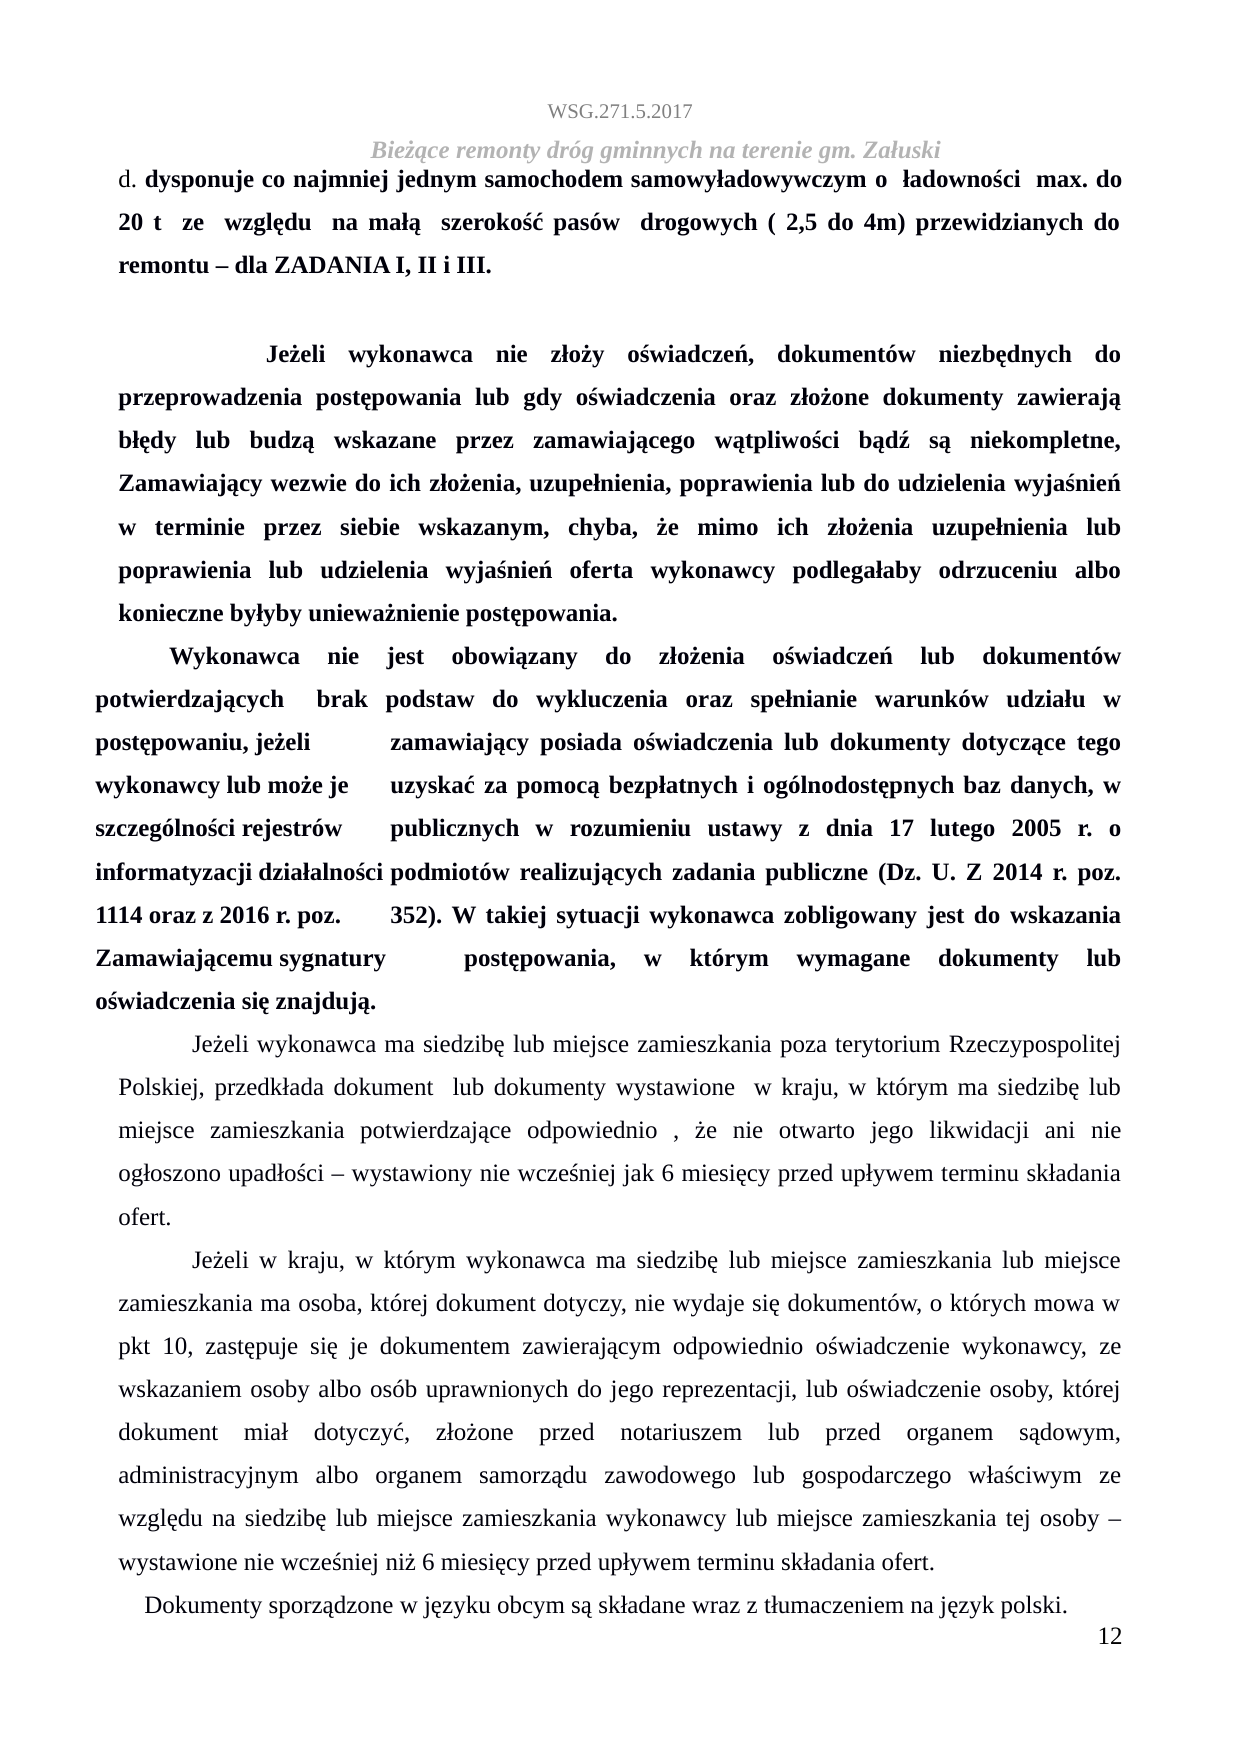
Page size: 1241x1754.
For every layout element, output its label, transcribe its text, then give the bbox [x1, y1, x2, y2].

text Jeżeli wykonawca ma siedzibę lub miejsce zamieszkania poza terytorium Rzeczypospolitej Polskiej, przedkłada dokument lub dokumenty wystawione w kraju, w którym ma siedzibę lub miejsce zamieszkania potwierdzające odpowiednio , że nie otwarto jego likwidacji ani nie ogłoszono upadłości – wystawiony nie wcześniej jak 6 miesięcy przed upływem terminu składania ofert. [118, 1029, 1122, 1230]
text Dokumenty sporządzone w języku obcym są składane wraz z tłumaczeniem na język polski. [144, 1590, 1122, 1618]
text Jeżeli w kraju, w którym wykonawca ma siedzibę lub miejsce zamieszkania lub miejsce zamieszkania ma osoba, której dokument dotyczy, nie wydaje się dokumentów, o których mowa w pkt 10, zastępuje się je dokumentem zawierającym odpowiednio oświadczenie wykonawcy, ze wskazaniem osoby albo osób uprawnionych do jego reprezentacji, lub oświadczenie osoby, której dokument miał dotyczyć, złożone przed notariuszem lub przed organem sądowym, administracyjnym albo organem samorządu zawodowego lub gospodarczego właściwym ze względu na siedzibę lub miejsce zamieszkania wykonawcy lub miejsce zamieszkania tej osoby – wystawione nie wcześniej niż 6 miesięcy przed upływem terminu składania ofert. [118, 1245, 1122, 1575]
text d. dysponuje co najmniej jednym samochodem samowyładowywczym o ładowności max. do 20 t ze względu na małą szerokość pasów drogowych ( 2,5 do 4m) przewidzianych do remontu – dla ZADANIA I, II i III. [118, 164, 1122, 279]
text Wykonawca nie jest obowiązany do złożenia oświadczeń lub dokumentów potwierdzających brak podstaw do wykluczenia oraz spełnianie warunków udziału w postępowaniu, jeżeli zamawiający posiada oświadczenia lub dokumenty dotyczące tego wykonawcy lub może je uzyskać za pomocą bezpłatnych i ogólnodostępnych baz danych, w szczególności rejestrów publicznych w rozumieniu ustawy z dnia 17 lutego 2005 r. o informatyzacji działalności podmiotów realizujących zadania publiczne (Dz. U. Z 2014 r. poz. 1114 oraz z 2016 r. poz. 352). W takiej sytuacji wykonawca zobligowany jest do wskazania Zamawiającemu sygnatury postępowania, w którym wymagane dokumenty lub oświadczenia się znajdują. [95, 641, 1122, 1015]
text Jeżeli wykonawca nie złoży oświadczeń, dokumentów niezbędnych do przeprowadzenia postępowania lub gdy oświadczenia oraz złożone dokumenty zawierają błędy lub budzą wskazane przez zamawiającego wątpliwości bądź są niekompletne, Zamawiający wezwie do ich złożenia, uzupełnienia, poprawienia lub do udzielenia wyjaśnień w terminie przez siebie wskazanym, chyba, że mimo ich złożenia uzupełnienia lub poprawienia lub udzielenia wyjaśnień oferta wykonawcy podlegałaby odrzuceniu albo konieczne byłyby unieważnienie postępowania. [118, 339, 1122, 627]
